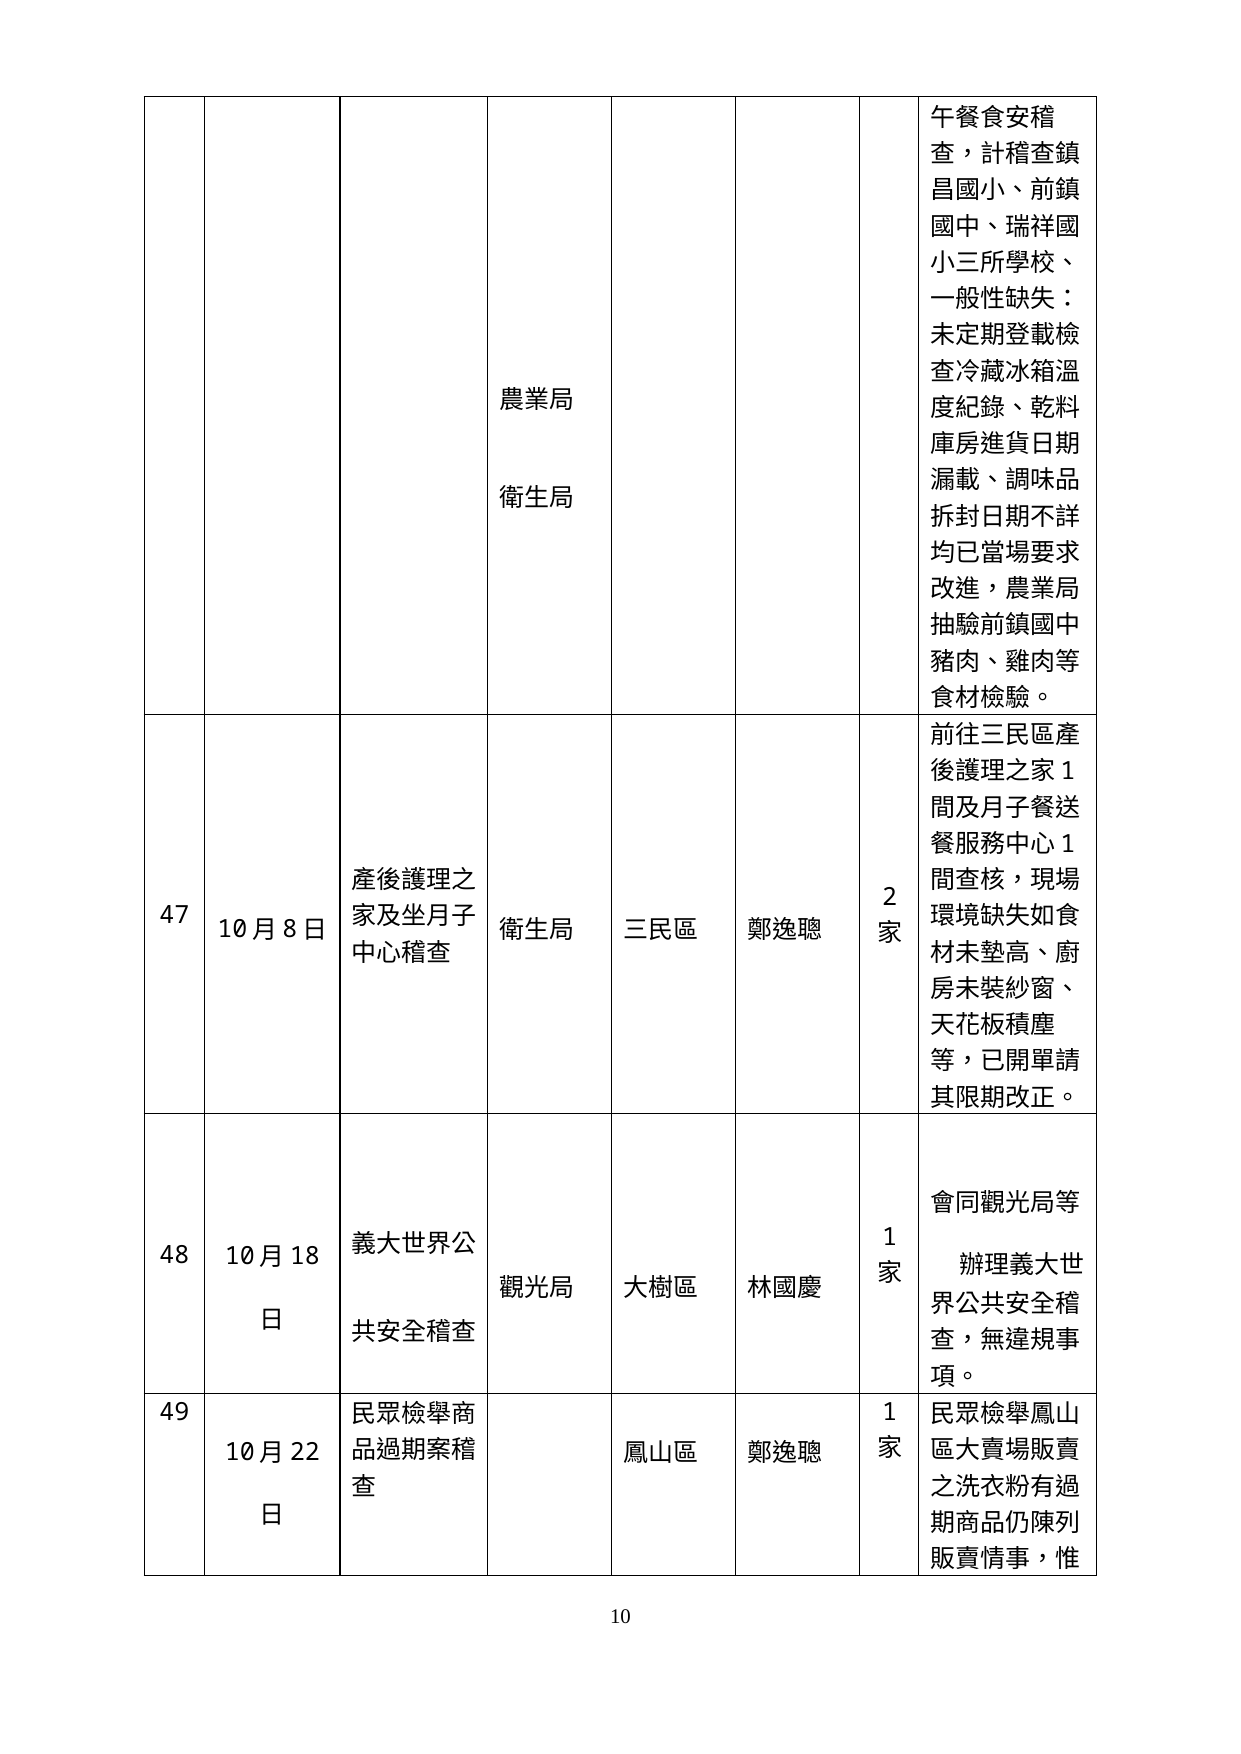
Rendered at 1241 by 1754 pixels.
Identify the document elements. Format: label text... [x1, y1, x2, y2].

table_cell 會同觀光局等辦理義大世 界公共安全稽查，無違規事項。 [919, 1114, 1096, 1392]
table_cell 10月8日 [205, 715, 339, 1113]
table_cell 林國慶 [736, 1114, 859, 1392]
table_cell 1家 [860, 1394, 918, 1575]
table_cell 午餐食安稽查，計稽查鎮昌國小、前鎮國中、瑞祥國小三所學校、一般性缺失：未定期登載檢查冷藏冰箱溫度紀錄、乾料庫房進貨日期漏載、調味品拆封日期不詳均已當場要求改進，農業局抽驗前鎮國中豬肉、雞肉等食材檢驗。 [919, 97, 1096, 713]
table_cell 衛生局 [488, 715, 611, 1113]
table_cell 10月18日 [205, 1114, 339, 1392]
table_cell [205, 97, 339, 713]
table_cell 鄭逸聰 [736, 715, 859, 1113]
table_cell 民眾檢舉商品過期案稽查 [341, 1394, 487, 1575]
table_cell 48 [145, 1114, 204, 1392]
table_cell 鳳山區 [612, 1394, 735, 1575]
table_cell 10月22日 [205, 1394, 339, 1575]
table_cell 義大世界公 共安全稽查 [341, 1114, 487, 1392]
table_cell 觀光局 [488, 1114, 611, 1392]
table_cell 2家 [860, 715, 918, 1113]
table_cell 大樹區 [612, 1114, 735, 1392]
table_cell 民眾檢舉鳳山區大賣場販賣之洗衣粉有過期商品仍陳列販賣情事，惟 [919, 1394, 1096, 1575]
table_cell 農業局 衛生局 [488, 97, 611, 713]
table_cell [145, 97, 204, 713]
table_cell 鄭逸聰 [736, 1394, 859, 1575]
table_cell [612, 97, 735, 713]
table_cell 產後護理之家及坐月子中心稽查 [341, 715, 487, 1113]
table_cell 三民區 [612, 715, 735, 1113]
table_cell [488, 1394, 611, 1575]
table_cell [736, 97, 859, 713]
table_cell [860, 97, 918, 713]
table_cell 47 [145, 715, 204, 1113]
table_cell 1家 [860, 1114, 918, 1392]
table_cell 前往三民區產後護理之家1間及月子餐送餐服務中心1間查核，現場環境缺失如食材未墊高、廚房未裝紗窗、天花板積塵等，已開單請其限期改正。 [919, 715, 1096, 1113]
table_cell [341, 97, 487, 713]
table_cell 49 [145, 1394, 204, 1575]
